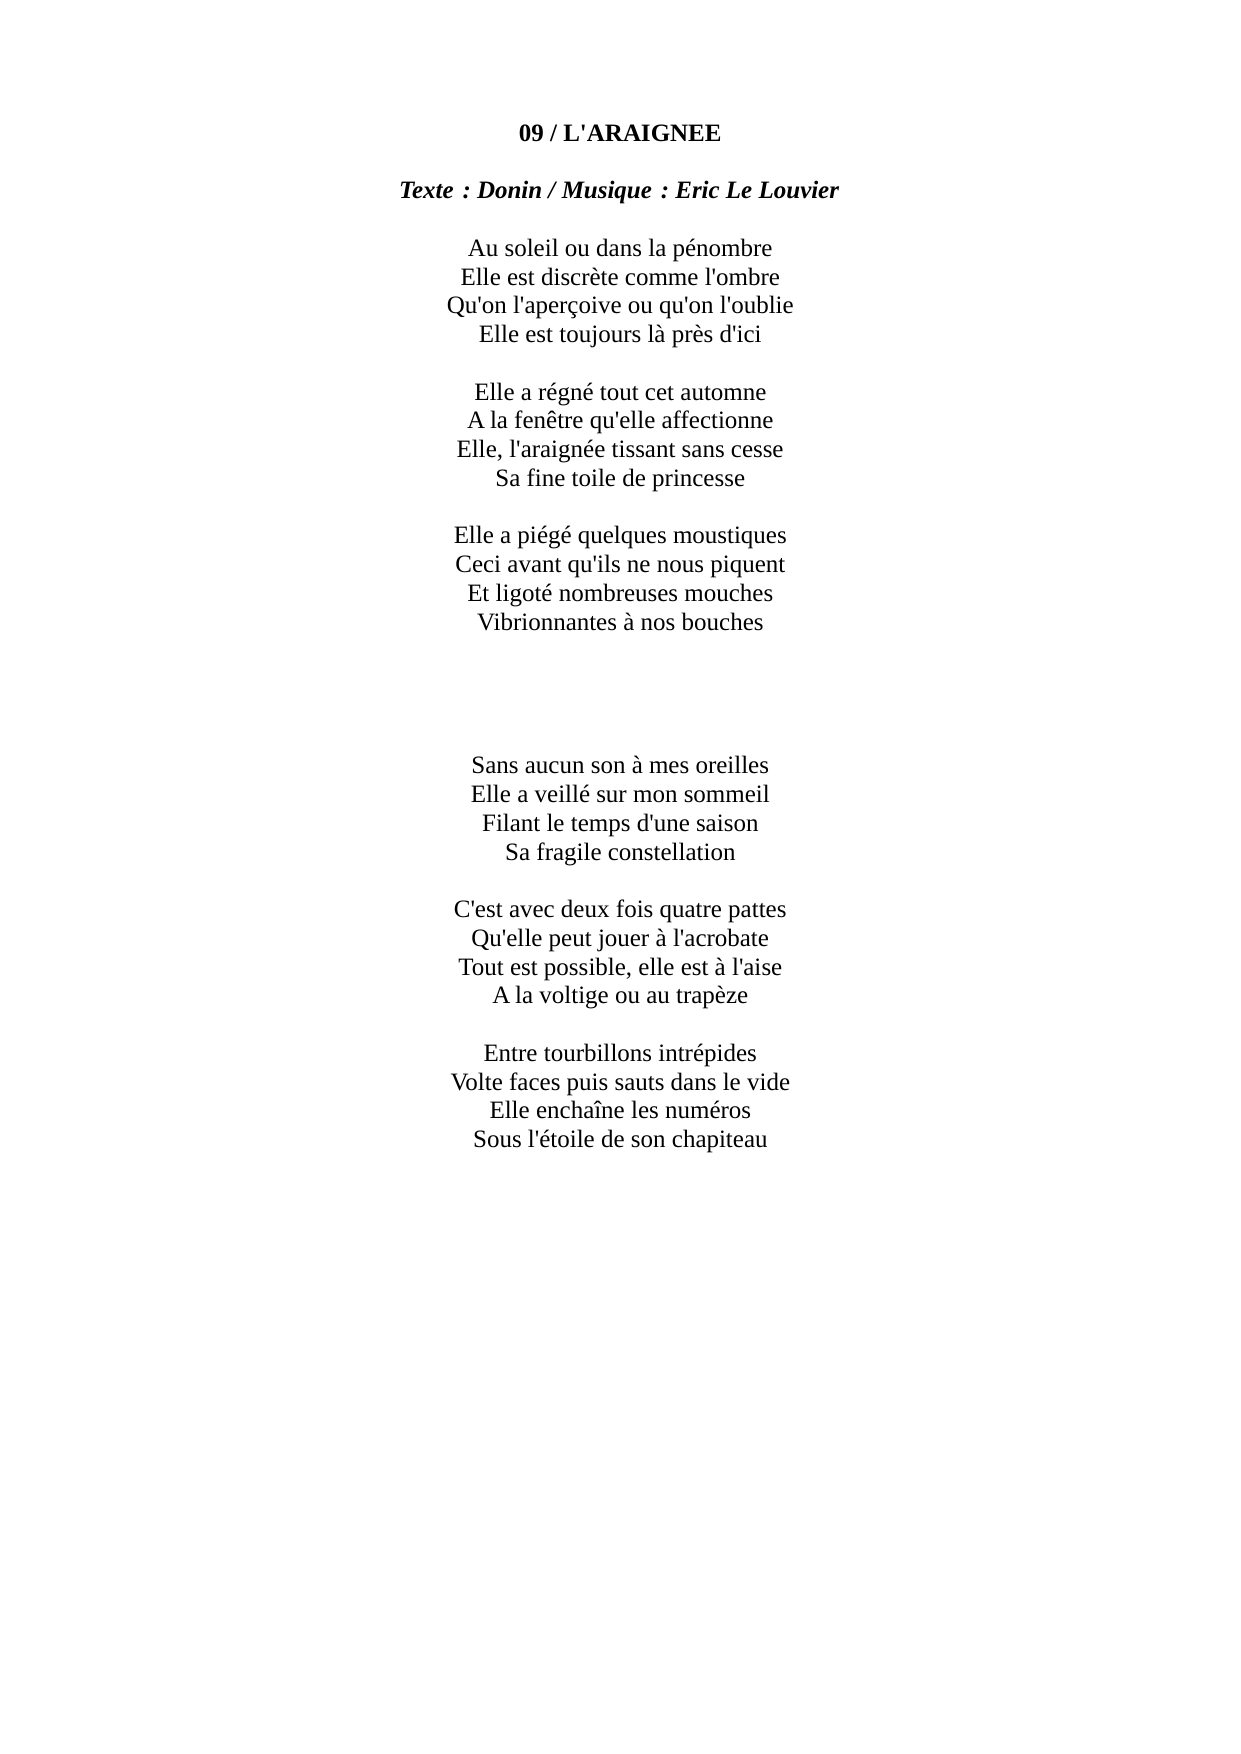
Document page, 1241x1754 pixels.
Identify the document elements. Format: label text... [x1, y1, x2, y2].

text A la fenêtre qu'elle affectionne [118, 406, 1122, 434]
text Elle enchaîne les numéros [118, 1096, 1122, 1124]
text Sans aucun son à mes oreilles [118, 751, 1122, 779]
text Entre tourbillons intrépides [118, 1038, 1122, 1067]
text Filant le temps d'une saison [118, 808, 1122, 837]
text Volte faces puis sauts dans le vide [118, 1067, 1122, 1096]
text Elle est toujours là près d'ici [118, 319, 1122, 348]
text A la voltige ou au trapèze [118, 981, 1122, 1009]
text Vibrionnantes à nos bouches [118, 607, 1122, 636]
text Elle a piégé quelques moustiques [118, 521, 1122, 549]
text Qu'elle peut jouer à l'acrobate [118, 923, 1122, 952]
text Sous l'étoile de son chapiteau [118, 1124, 1122, 1153]
text 09 / L'ARAIGNEE [118, 118, 1122, 147]
text Qu'on l'aperçoive ou qu'on l'oublie [118, 291, 1122, 319]
text Elle a régné tout cet automne [118, 377, 1122, 406]
text C'est avec deux fois quatre pattes [118, 894, 1122, 923]
text Au soleil ou dans la pénombre [118, 233, 1122, 262]
text Elle est discrète comme l'ombre [118, 262, 1122, 291]
text Ceci avant qu'ils ne nous piquent [118, 549, 1122, 578]
text Sa fine toile de princesse [118, 463, 1122, 492]
text Tout est possible, elle est à l'aise [118, 952, 1122, 981]
text Et ligoté nombreuses mouches [118, 578, 1122, 607]
text Elle, l'araignée tissant sans cesse [118, 434, 1122, 463]
text Sa fragile constellation [118, 837, 1122, 866]
text Texte : Donin / Musique : Eric Le Louvier [118, 176, 1122, 204]
text Elle a veillé sur mon sommeil [118, 779, 1122, 808]
